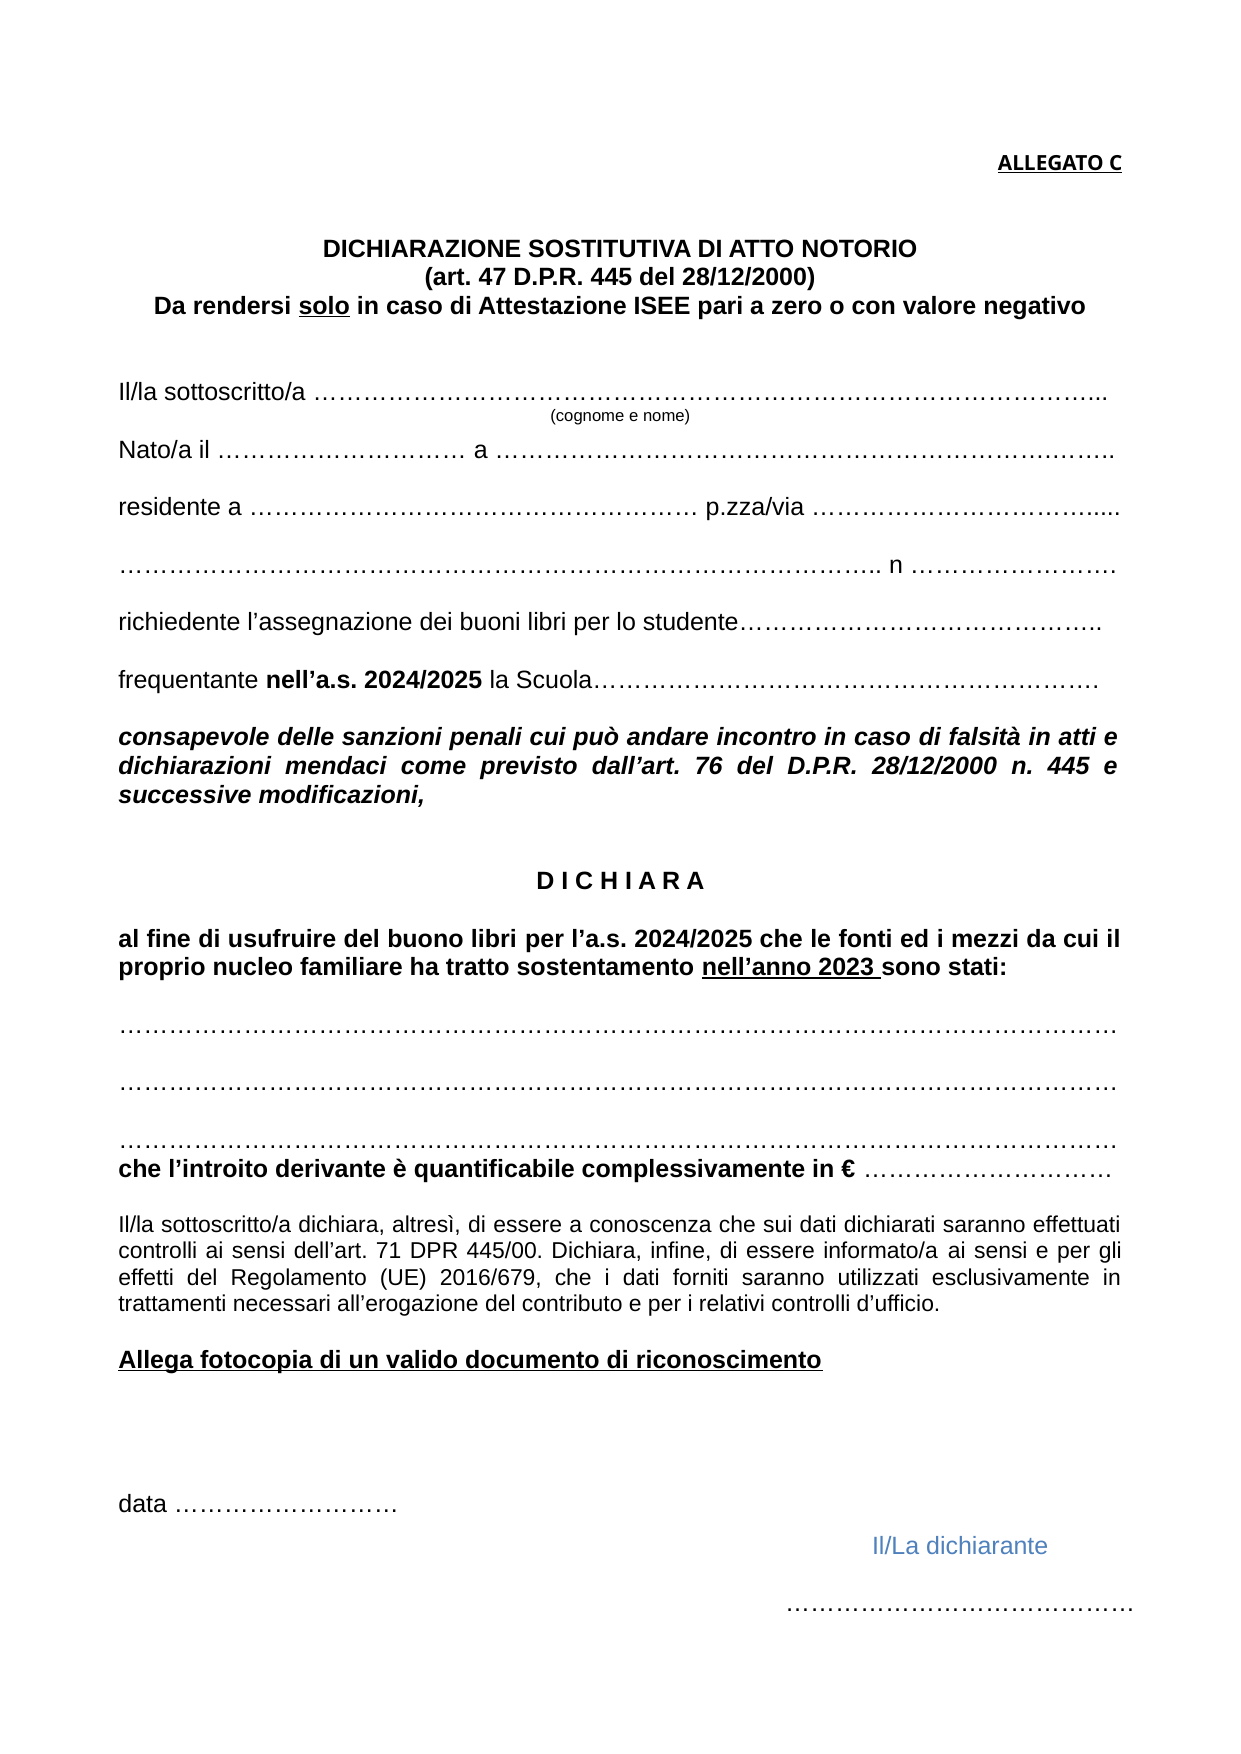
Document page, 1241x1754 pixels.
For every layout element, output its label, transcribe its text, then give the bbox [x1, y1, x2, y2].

text (art. 47 D.P.R. 445 del 28/12/2000) [118, 262, 1122, 291]
text richiedente l’assegnazione dei buoni libri per lo studente…………………………………….. [118, 607, 1122, 636]
text Il/la sottoscritto/a dichiara, altresì, di essere a conoscenza che sui dati dichiarati saranno effettuati controlli ai sensi dell’art. 71 DPR 445/00. Dichiara, infine, di essere informato/a ai sensi e per gli effetti del Regolamento (UE) 2016/679, che i dati forniti saranno utilizzati esclusivamente in trattamenti necessari all’erogazione del contributo e per i relativi controlli d’ufficio. [118, 1211, 1122, 1316]
text Il/La dichiarante [780, 1531, 1140, 1559]
text Allega fotocopia di un valido documento di riconoscimento [118, 1345, 1122, 1374]
text frequentante nell’a.s. 2024/2025 la Scuola……………………………………………………. [118, 665, 1122, 693]
text data ……………………… [118, 1489, 1122, 1518]
text consapevole delle sanzioni penali cui può andare incontro in caso di falsità in atti e dichiarazioni mendaci come previsto dall’art. 76 del D.P.R. 28/12/2000 n. 445 e successive modificazioni, [118, 722, 1122, 808]
text ………………………………………………………………………………………………………… [118, 1067, 1122, 1096]
text (cognome e nome) [118, 406, 1122, 435]
text D I C H I A R A [118, 866, 1122, 895]
text DICHIARAZIONE SOSTITUTIVA DI ATTO NOTORIO [118, 233, 1122, 262]
text Il/la sottoscritto/a …………………………………………………………………………………... [118, 377, 1122, 406]
text Nato/a il ………………………… a ………………………………………………………….…….. [118, 435, 1122, 463]
text ………………………………………………………………………………………………………… [118, 1125, 1122, 1153]
text che l’introito derivante è quantificabile complessivamente in € ………………………… [118, 1153, 1122, 1182]
text ……………………………………………………………………………….. n ……………………. [118, 550, 1122, 578]
text ………………………………………………………………………………………………………… [118, 1010, 1122, 1038]
text Da rendersi solo in caso di Attestazione ISEE pari a zero o con valore negativo [118, 291, 1122, 320]
text residente a ……………………………………………… p.zza/via ……………………………..... [118, 492, 1122, 521]
text …………………………………… [780, 1588, 1140, 1617]
text ALLEGATO C [118, 148, 1122, 176]
text al fine di usufruire del buono libri per l’a.s. 2024/2025 che le fonti ed i mezzi da cui il proprio nucleo familiare ha tratto sostentamento nell’anno 2023 sono stati: [118, 923, 1122, 981]
